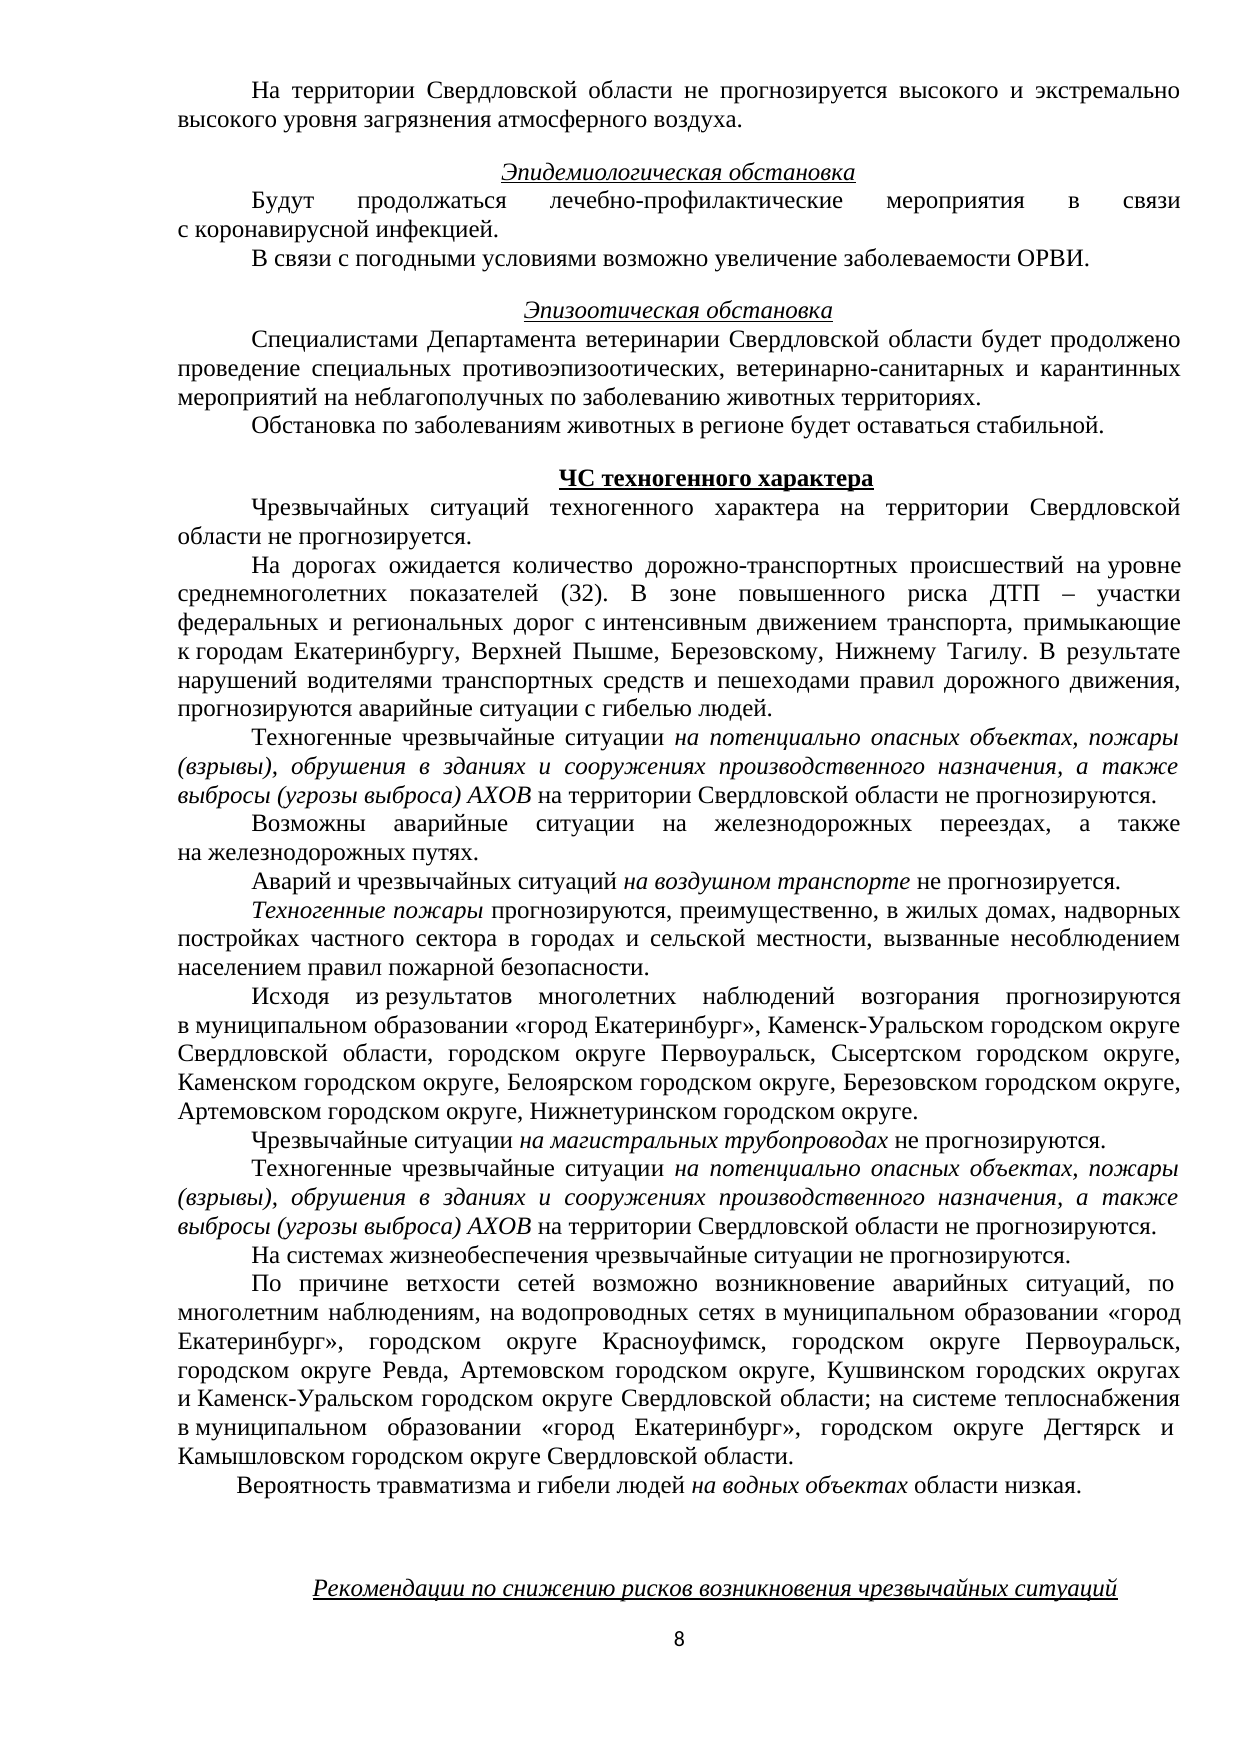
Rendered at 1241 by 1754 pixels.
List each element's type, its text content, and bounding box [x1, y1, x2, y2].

text В связи с погодными условиями возможно увеличение заболеваемости ОРВИ. [177, 243, 1181, 272]
text На дорогах ожидается количество дорожно-транспортных происшествий на уровне среднемноголетних показателей (32). В зоне повышенного риска ДТП – участки федеральных и региональных дорог с интенсивным движением транспорта, примыкающие к городам Екатеринбургу, Верхней Пышме, Березовскому, Нижнему Тагилу. В результате нарушений водителями транспортных средств и пешеходами правил дорожного движения, прогнозируются аварийные ситуации с гибелью людей. [177, 550, 1181, 722]
text Специалистами Департамента ветеринарии Свердловской области будет продолжено проведение специальных противоэпизоотических, ветеринарно-санитарных и карантинных мероприятий на неблагополучных по заболеванию животных территориях. [177, 324, 1181, 411]
text Рекомендации по снижению рисков возникновения чрезвычайных ситуаций [177, 1573, 1181, 1602]
text Эпидемиологическая обстановка [177, 157, 1181, 185]
text На территории Свердловской области не прогнозируется высокого и экстремально высокого уровня загрязнения атмосферного воздуха. [177, 75, 1181, 132]
text ЧС техногенного характера [177, 463, 1181, 492]
text Обстановка по заболеваниям животных в регионе будет оставаться стабильной. [177, 411, 1181, 439]
text Аварий и чрезвычайных ситуаций на воздушном транспорте не прогнозируется. [177, 866, 1181, 895]
text Техногенные чрезвычайные ситуации на потенциально опасных объектах, пожары (взрывы), обрушения в зданиях и сооружениях производственного назначения, а также выбросы (угрозы выброса) АХОВ на территории Свердловской области не прогнозируются. [177, 722, 1181, 808]
text Техногенные пожары прогнозируются, преимущественно, в жилых домах, надворных постройках частного сектора в городах и сельской местности, вызванные несоблюдением населением правил пожарной безопасности. [177, 895, 1181, 981]
text Техногенные чрезвычайные ситуации на потенциально опасных объектах, пожары (взрывы), обрушения в зданиях и сооружениях производственного назначения, а также выбросы (угрозы выброса) АХОВ на территории Свердловской области не прогнозируются. [177, 1153, 1181, 1240]
text Исходя из результатов многолетних наблюдений возгорания прогнозируются в муниципальном образовании «город Екатеринбург», Каменск-Уральском городском округе Свердловской области, городском округе Первоуральск, Сысертском городском округе, Каменском городском округе, Белоярском городском округе, Березовском городском округе, Артемовском городском округе, Нижнетуринском городском округе. [177, 981, 1181, 1125]
text Чрезвычайные ситуации на магистральных трубопроводах не прогнозируются. [177, 1125, 1181, 1153]
text Вероятность травматизма и гибели людей на водных объектах области низкая. [177, 1470, 1181, 1498]
text Возможны аварийные ситуации на железнодорожных переездах, а также на железнодорожных путях. [177, 808, 1181, 866]
text Чрезвычайных ситуаций техногенного характера на территории Свердловской области не прогнозируется. [177, 492, 1181, 550]
text На системах жизнеобеспечения чрезвычайные ситуации не прогнозируются. [177, 1240, 1181, 1268]
text Будут продолжаться лечебно-профилактические мероприятия в связи с коронавирусной инфекцией. [177, 185, 1181, 243]
text Эпизоотическая обстановка [177, 296, 1181, 324]
text По причине ветхости сетей возможно возникновение аварийных ситуаций, по многолетним наблюдениям, на водопроводных сетях в муниципальном образовании «город Екатеринбург», городском округе Красноуфимск, городском округе Первоуральск, городском округе Ревда, Артемовском городском округе, Кушвинском городских округах и Каменск-Уральском городском округе Свердловской области; на системе теплоснабжения в муниципальном образовании «город Екатеринбург», городском округе Дегтярск и Камышловском городском округе Свердловской области. [177, 1268, 1181, 1470]
